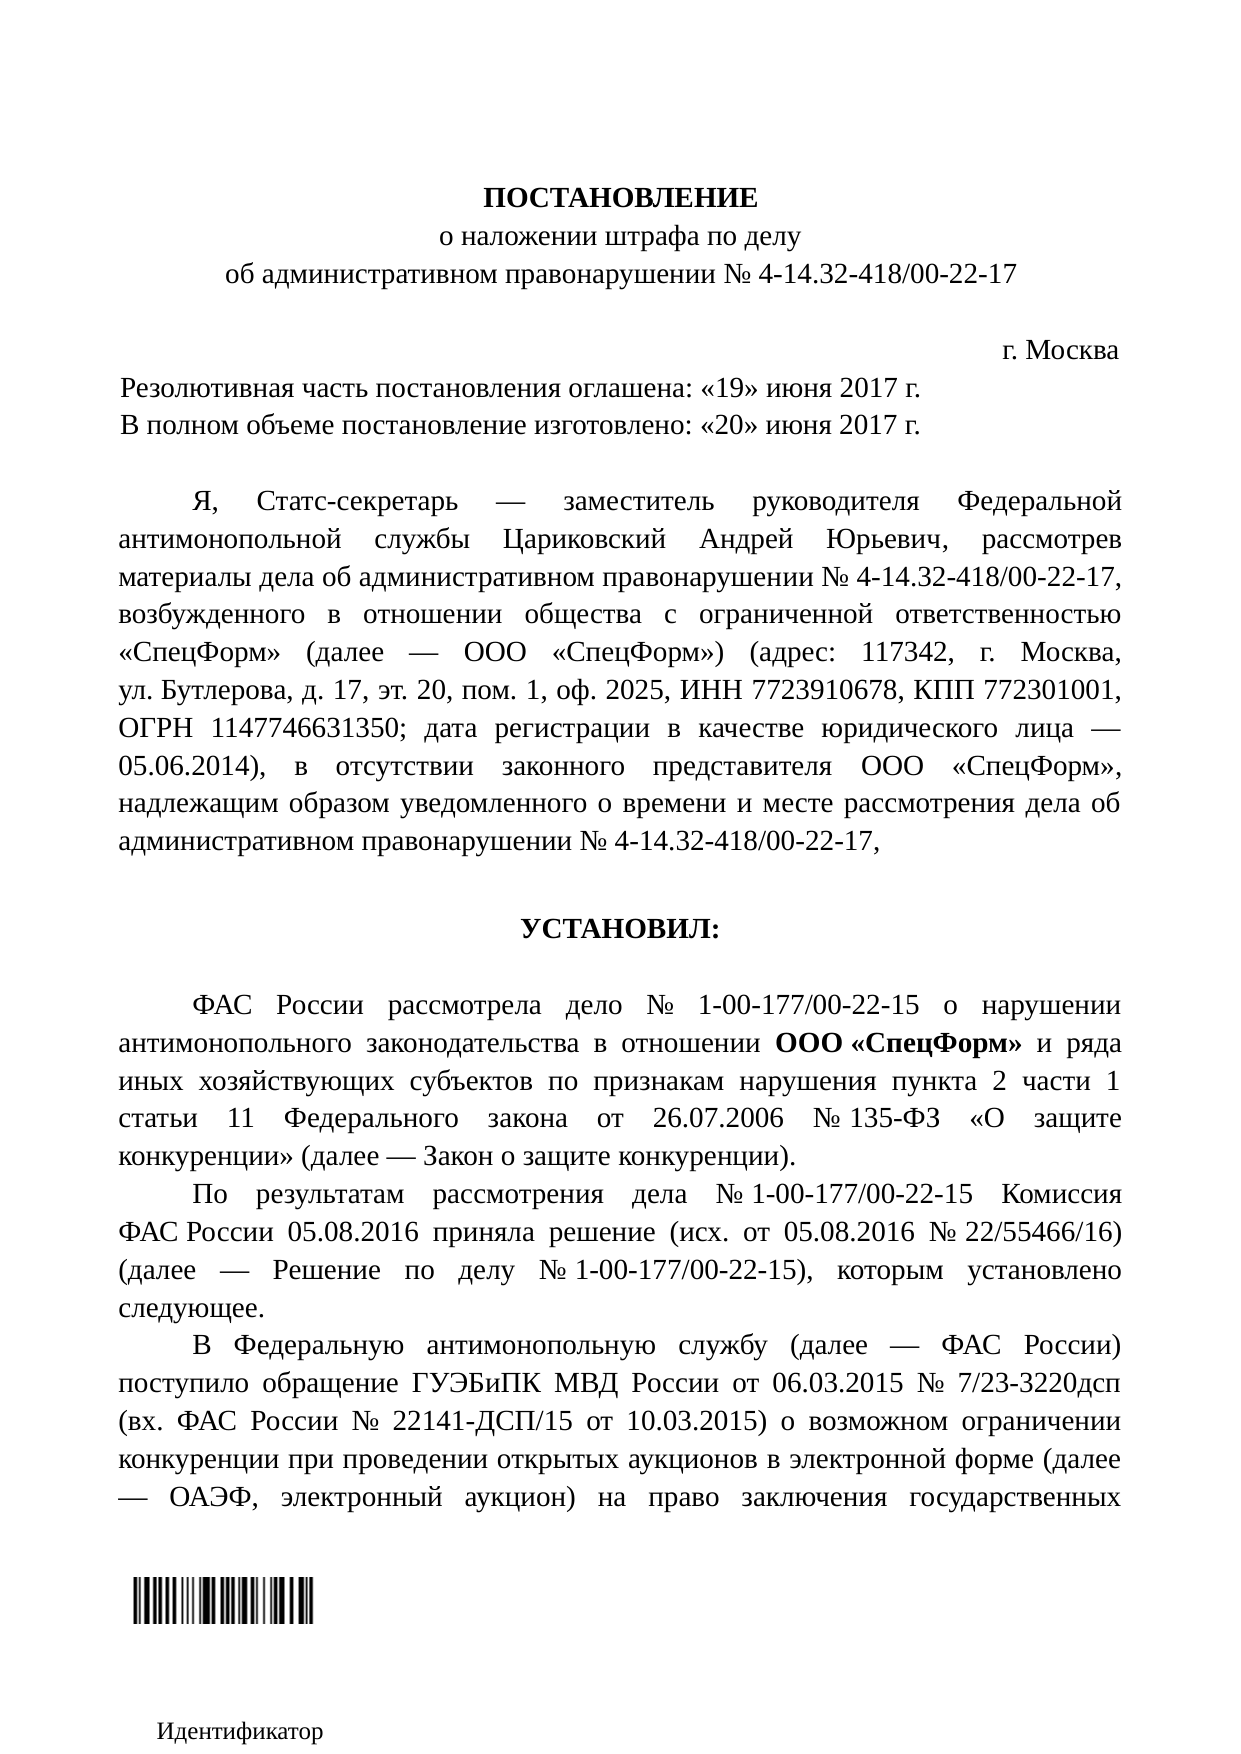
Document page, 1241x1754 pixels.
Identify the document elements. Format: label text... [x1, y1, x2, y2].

text ПОСТАНОВЛЕНИЕ [120, 176, 1122, 214]
text Резолютивная часть постановления оглашена: «19» июня 2017 г. [118, 365, 1122, 403]
text об административном правонарушении № 4-14.32-418/00-22-17 [120, 252, 1122, 290]
text В полном объеме постановление изготовлено: «20» июня 2017 г. [118, 403, 1122, 441]
text о наложении штрафа по делу [118, 214, 1122, 252]
text УСТАНОВИЛ: [118, 907, 1122, 945]
text ФАС России рассмотрела дело № 1-00-177/00-22-15 о нарушении антимонопольного законодательства в отношении ООО «СпецФорм» и ряда иных хозяйствующих субъектов по признакам нарушения пункта 2 части 1 статьи 11 Федерального закона от 26.07.2006 № 135-ФЗ «О защите конкуренции» (далее — Закон о защите конкуренции). [118, 983, 1122, 1172]
picture [118, 1577, 331, 1624]
text В Федеральную антимонопольную службу (далее — ФАС России) поступило обращение ГУЭБиПК МВД России от 06.03.2015 № 7/23-3220дсп (вх. ФАС России № 22141-ДСП/15 от 10.03.2015) о возможном ограничении конкуренции при проведении открытых аукционов в электронной форме (далее — ОАЭФ, электронный аукцион) на право заключения государственных [118, 1323, 1122, 1512]
text г. Москва [120, 328, 1122, 365]
text Я, Статс-секретарь — заместитель руководителя Федеральной антимонопольной службы Цариковский Андрей Юрьевич, рассмотрев материалы дела об административном правонарушении № 4-14.32-418/00-22-17, возбужденного в отношении общества с ограниченной ответственностью «СпецФорм» (далее — ООО «СпецФорм») (адрес: 117342, г. Москва, ул. Бутлерова, д. 17, эт. 20, пом. 1, оф. 2025, ИНН 7723910678, КПП 772301001, ОГРН 1147746631350; дата регистрации в качестве юридического лица — 05.06.2014), в отсутствии законного представителя ООО «СпецФорм», надлежащим образом уведомленного о времени и месте рассмотрения дела об административном правонарушении № 4-14.32-418/00-22-17, [118, 479, 1122, 857]
text По результатам рассмотрения дела № 1-00-177/00-22-15 Комиссия ФАС России 05.08.2016 приняла решение (исх. от 05.08.2016 № 22/55466/16) (далее — Решение по делу № 1-00-177/00-22-15), которым установлено следующее. [118, 1172, 1122, 1323]
